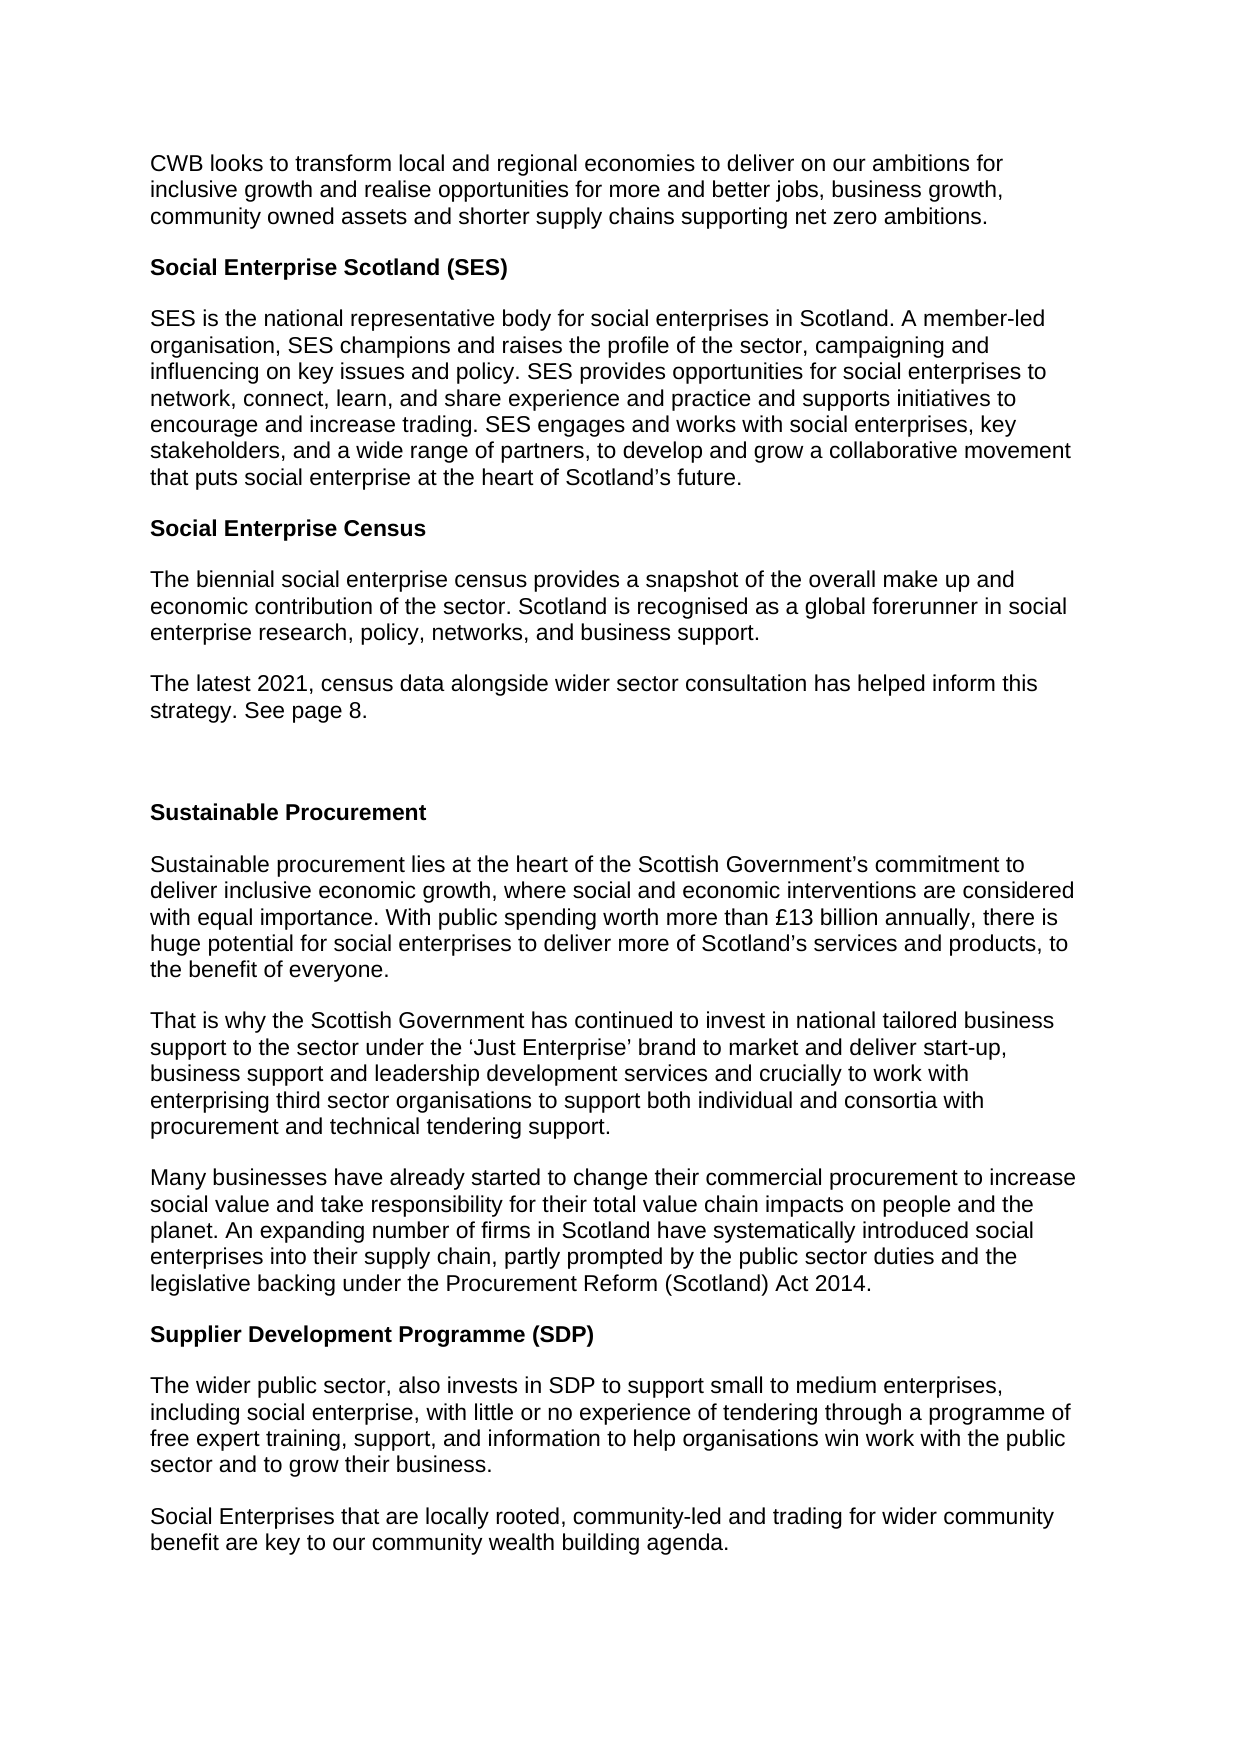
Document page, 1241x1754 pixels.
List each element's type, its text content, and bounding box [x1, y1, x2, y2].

text Many businesses have already started to change their commercial procurement to increase social value and take responsibility for their total value chain impacts on people and the planet. An expanding number of firms in Scotland have systematically introduced social enterprises into their supply chain, partly prompted by the public sector duties and the legislative backing under the Procurement Reform (Scotland) Act 2014. [150, 1164, 1090, 1296]
text Sustainable procurement lies at the heart of the Scottish Government’s commitment to deliver inclusive economic growth, where social and economic interventions are considered with equal importance. With public spending worth more than £13 billion annually, there is huge potential for social enterprises to deliver more of Scotland’s services and products, to the benefit of everyone. [150, 851, 1090, 982]
text The latest 2021, census data alongside wider sector consultation has helped inform this strategy. See page 8. [150, 670, 1090, 723]
text That is why the Scottish Government has continued to invest in national tailored business support to the sector under the ‘Just Enterprise’ brand to market and deliver start-up, business support and leadership development services and crucially to work with enterprising third sector organisations to support both individual and consortia with procurement and technical tendering support. [150, 1007, 1090, 1139]
text Supplier Development Programme (SDP) [150, 1321, 1090, 1347]
text The biennial social enterprise census provides a snapshot of the overall make up and economic contribution of the sector. Scotland is recognised as a global forerunner in social enterprise research, policy, networks, and business support. [150, 566, 1090, 645]
text Sustainable Procurement [150, 799, 1090, 826]
text CWB looks to transform local and regional economies to deliver on our ambitions for inclusive growth and realise opportunities for more and better jobs, business growth, community owned assets and shorter supply chains supporting net zero ambitions. [150, 150, 1090, 229]
text The wider public sector, also invests in SDP to support small to medium enterprises, including social enterprise, with little or no experience of tendering through a programme of free expert training, support, and information to help organisations win work with the public sector and to grow their business. [150, 1372, 1090, 1478]
text SES is the national representative body for social enterprises in Scotland. A member-led organisation, SES champions and raises the profile of the sector, campaigning and influencing on key issues and policy. SES provides opportunities for social enterprises to network, connect, learn, and share experience and practice and supports initiatives to encourage and increase trading. SES engages and works with social enterprises, key stakeholders, and a wide range of partners, to develop and grow a collaborative movement that puts social enterprise at the heart of Scotland’s future. [150, 305, 1090, 490]
text Social Enterprise Census [150, 515, 1090, 541]
text Social Enterprise Scotland (SES) [150, 254, 1090, 280]
text Social Enterprises that are locally rooted, community-led and trading for wider community benefit are key to our community wealth building agenda. [150, 1503, 1090, 1556]
